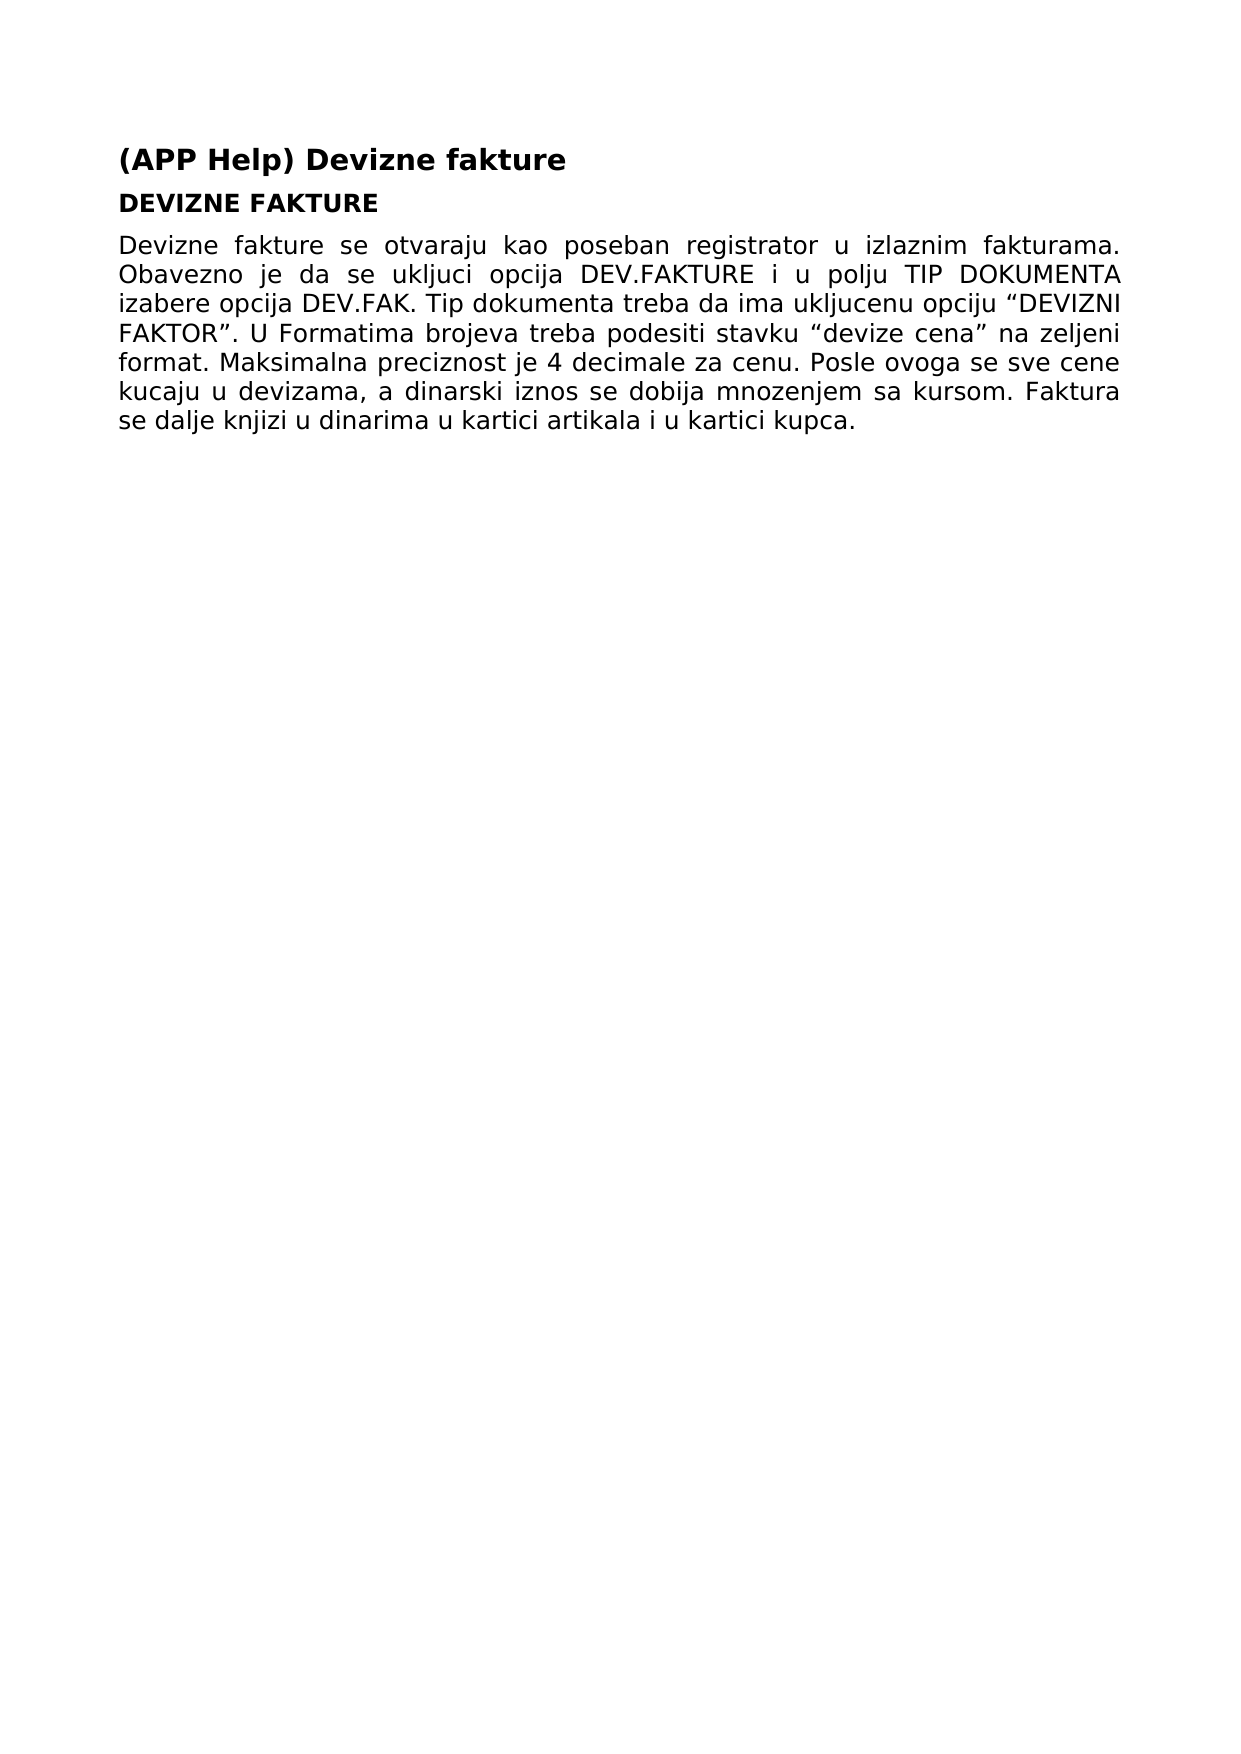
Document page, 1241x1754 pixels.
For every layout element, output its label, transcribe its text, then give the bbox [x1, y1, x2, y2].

text DEVIZNE FAKTURE [118, 189, 1122, 219]
subtitle (APP Help) Devizne fakture [118, 143, 1122, 177]
text Devizne fakture se otvaraju kao poseban registrator u izlaznim fakturama. Obavezno je da se ukljuci opcija DEV.FAKTURE i u polju TIP DOKUMENTA izabere opcija DEV.FAK. Tip dokumenta treba da ima ukljucenu opciju “DEVIZNI FAKTOR”. U Formatima brojeva treba podesiti stavku “devize cena” na zeljeni format. Maksimalna preciznost je 4 decimale za cenu. Posle ovoga se sve cene kucaju u devizama, a dinarski iznos se dobija mnozenjem sa kursom. Faktura se dalje knjizi u dinarima u kartici artikala i u kartici kupca. [118, 231, 1122, 435]
